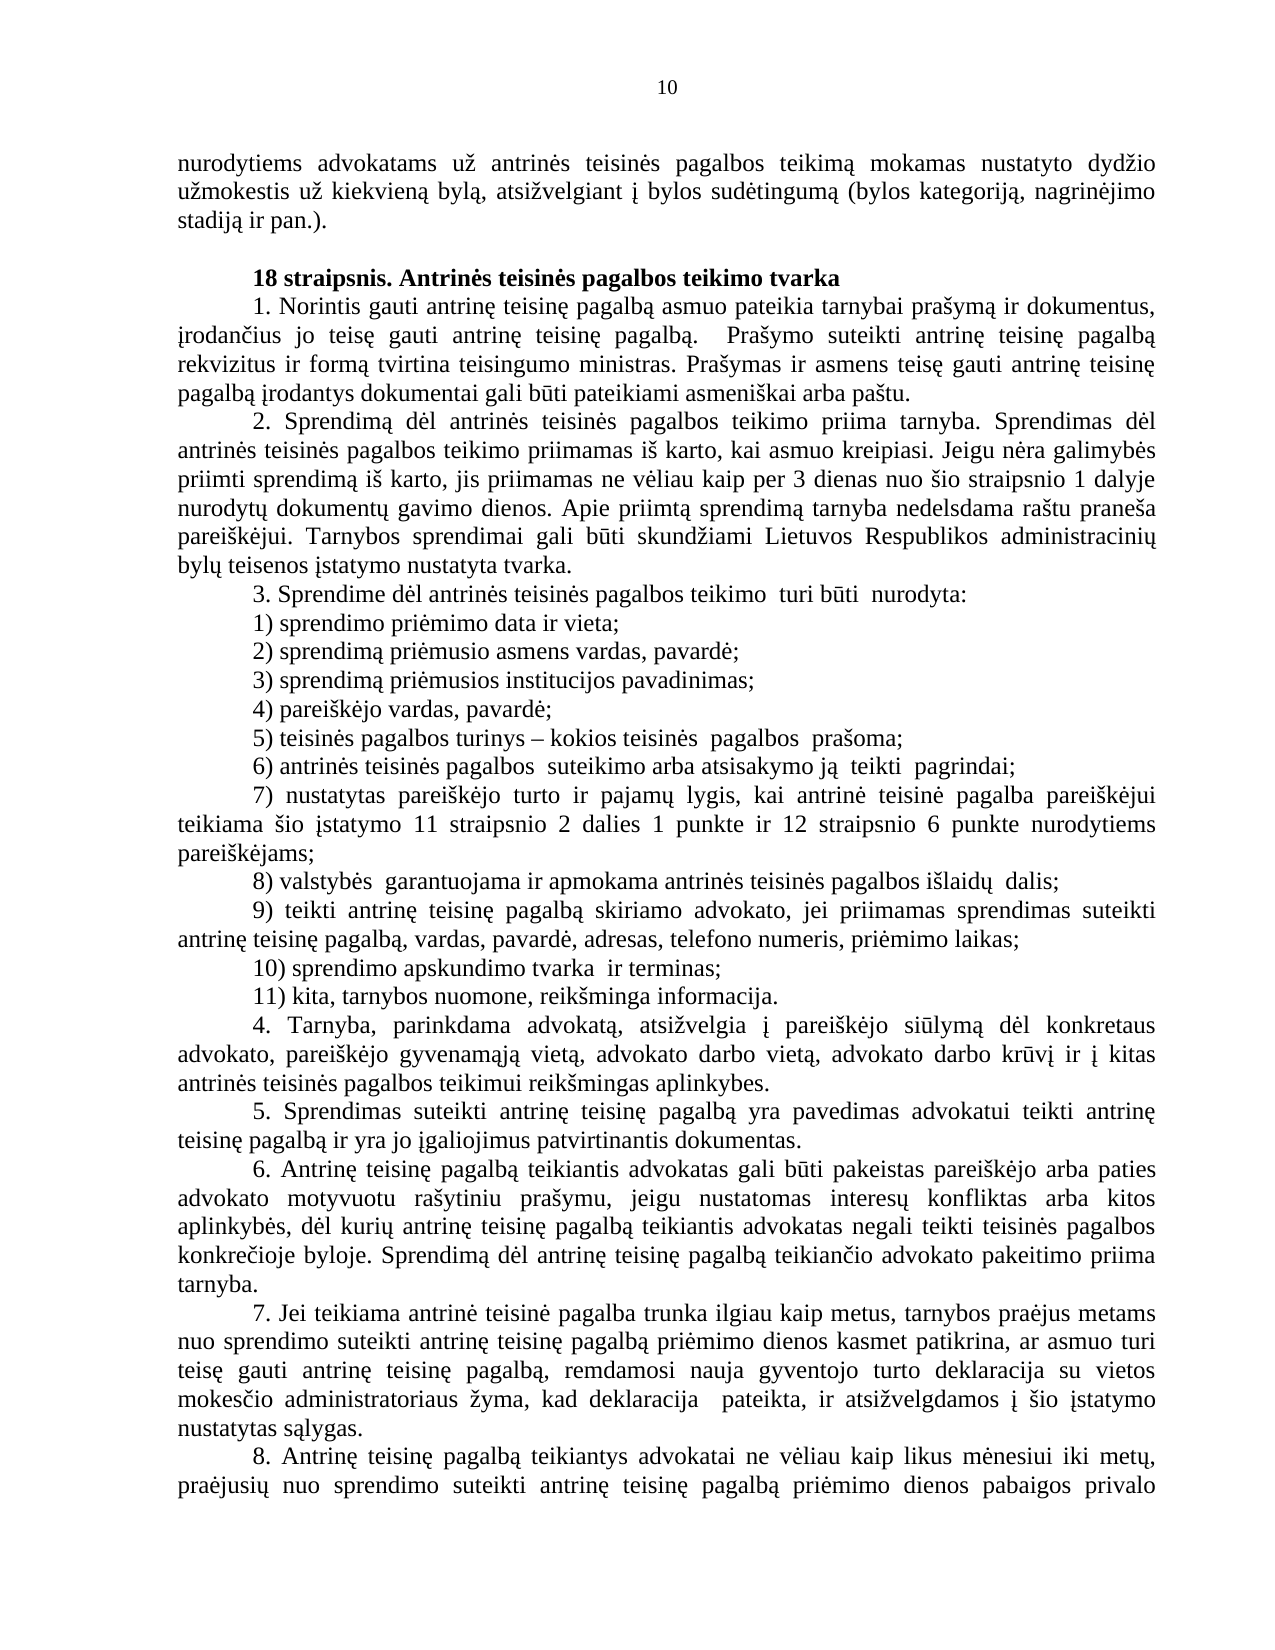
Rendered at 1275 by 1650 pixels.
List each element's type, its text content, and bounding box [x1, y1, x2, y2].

text 6. Antrinę teisinę pagalbą teikiantis advokatas gali būti pakeistas pareiškėjo arba paties advokato motyvuotu rašytiniu prašymu, jeigu nustatomas interesų konfliktas arba kitos aplinkybės, dėl kurių antrinę teisinę pagalbą teikiantis advokatas negali teikti teisinės pagalbos konkrečioje byloje. Sprendimą dėl antrinę teisinę pagalbą teikiančio advokato pakeitimo priima tarnyba. [177, 1154, 1157, 1298]
text 2) sprendimą priėmusio asmens vardas, pavardė; [177, 636, 1157, 665]
text 8. Antrinę teisinę pagalbą teikiantys advokatai ne vėliau kaip likus mėnesiui iki metų, praėjusių nuo sprendimo suteikti antrinę teisinę pagalbą priėmimo dienos pabaigos privalo [177, 1441, 1157, 1499]
text 9) teikti antrinę teisinę pagalbą skiriamo advokato, jei priimamas sprendimas suteikti antrinę teisinę pagalbą, vardas, pavardė, adresas, telefono numeris, priėmimo laikas; [177, 895, 1157, 953]
text 4) pareiškėjo vardas, pavardė; [177, 694, 1157, 723]
text 5) teisinės pagalbos turinys – kokios teisinės pagalbos prašoma; [177, 723, 1157, 751]
text 5. Sprendimas suteikti antrinę teisinę pagalbą yra pavedimas advokatui teikti antrinę teisinę pagalbą ir yra jo įgaliojimus patvirtinantis dokumentas. [177, 1096, 1157, 1154]
text 6) antrinės teisinės pagalbos suteikimo arba atsisakymo ją teikti pagrindai; [177, 751, 1157, 780]
text 3) sprendimą priėmusios institucijos pavadinimas; [177, 665, 1157, 694]
text 7. Jei teikiama antrinė teisinė pagalba trunka ilgiau kaip metus, tarnybos praėjus metams nuo sprendimo suteikti antrinę teisinę pagalbą priėmimo dienos kasmet patikrina, ar asmuo turi teisę gauti antrinę teisinę pagalbą, remdamosi nauja gyventojo turto deklaracija su vietos mokesčio administratoriaus žyma, kad deklaracija pateikta, ir atsižvelgdamos į šio įstatymo nustatytas sąlygas. [177, 1298, 1157, 1441]
text 10) sprendimo apskundimo tvarka ir terminas; [177, 953, 1157, 981]
text 8) valstybės garantuojama ir apmokama antrinės teisinės pagalbos išlaidų dalis; [177, 866, 1157, 895]
text 7) nustatytas pareiškėjo turto ir pajamų lygis, kai antrinė teisinė pagalba pareiškėjui teikiama šio įstatymo 11 straipsnio 2 dalies 1 punkte ir 12 straipsnio 6 punkte nurodytiems pareiškėjams; [177, 780, 1157, 866]
text 18 straipsnis. Antrinės teisinės pagalbos teikimo tvarka [177, 263, 1157, 291]
text nurodytiems advokatams už antrinės teisinės pagalbos teikimą mokamas nustatyto dydžio užmokestis už kiekvieną bylą, atsižvelgiant į bylos sudėtingumą (bylos kategoriją, nagrinėjimo stadiją ir pan.). [177, 148, 1157, 234]
text 11) kita, tarnybos nuomone, reikšminga informacija. [177, 981, 1157, 1010]
text 3. Sprendime dėl antrinės teisinės pagalbos teikimo turi būti nurodyta: [177, 579, 1157, 608]
text 2. Sprendimą dėl antrinės teisinės pagalbos teikimo priima tarnyba. Sprendimas dėl antrinės teisinės pagalbos teikimo priimamas iš karto, kai asmuo kreipiasi. Jeigu nėra galimybės priimti sprendimą iš karto, jis priimamas ne vėliau kaip per 3 dienas nuo šio straipsnio 1 dalyje nurodytų dokumentų gavimo dienos. Apie priimtą sprendimą tarnyba nedelsdama raštu praneša pareiškėjui. Tarnybos sprendimai gali būti skundžiami Lietuvos Respublikos administracinių bylų teisenos įstatymo nustatyta tvarka. [177, 406, 1157, 579]
text 4. Tarnyba, parinkdama advokatą, atsižvelgia į pareiškėjo siūlymą dėl konkretaus advokato, pareiškėjo gyvenamąją vietą, advokato darbo vietą, advokato darbo krūvį ir į kitas antrinės teisinės pagalbos teikimui reikšmingas aplinkybes. [177, 1010, 1157, 1096]
text 1) sprendimo priėmimo data ir vieta; [177, 608, 1157, 636]
text 1. Norintis gauti antrinę teisinę pagalbą asmuo pateikia tarnybai prašymą ir dokumentus, įrodančius jo teisę gauti antrinę teisinę pagalbą. Prašymo suteikti antrinę teisinę pagalbą rekvizitus ir formą tvirtina teisingumo ministras. Prašymas ir asmens teisę gauti antrinę teisinę pagalbą įrodantys dokumentai gali būti pateikiami asmeniškai arba paštu. [177, 291, 1157, 406]
